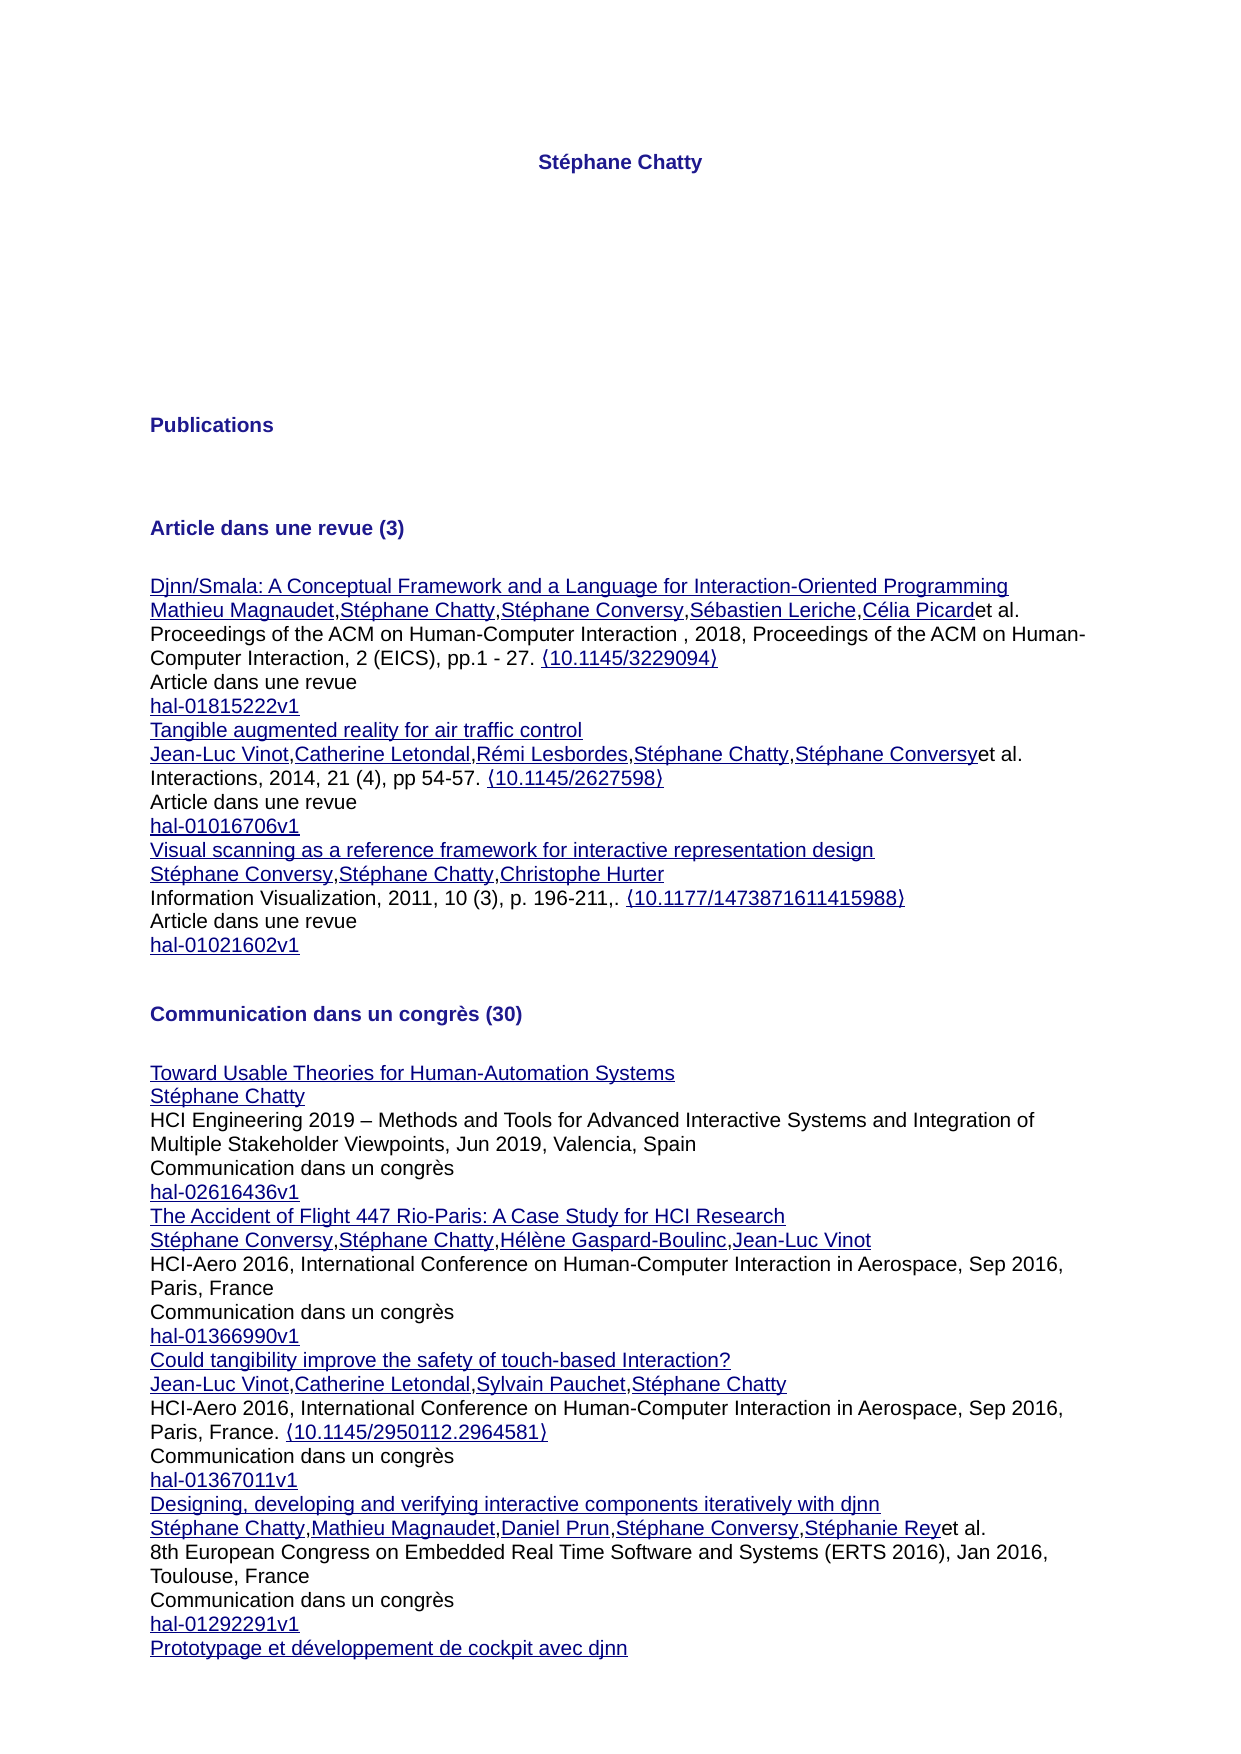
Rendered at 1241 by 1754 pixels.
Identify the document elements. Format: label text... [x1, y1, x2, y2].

subtitle Publications [150, 412, 1090, 436]
subtitle Communication dans un congrès (30) [150, 1002, 1090, 1026]
subtitle Article dans une revue (3) [150, 516, 1090, 539]
table_header Toward Usable Theories for Human-Automation Systems Stéphane Chatty HCI Engineering 2019 – Methods and Tools for Advanced Interactive Systems and Integration of Multiple Stakeholder Viewpoints, Jun 2019, Valencia, Spain Communication dans un congrès hal-02616436v1 [150, 1060, 1090, 1204]
table_cell Visual scanning as a reference framework for interactive representation design Stéphane Conversy,Stéphane Chatty,Christophe Hurter Information Visualization, 2011, 10 (3), p. 196-211,. ⟨10.1177/1473871611415988⟩ Article dans une revue hal-01021602v1 [150, 838, 1090, 957]
table_cell The Accident of Flight 447 Rio-Paris: A Case Study for HCI Research Stéphane Conversy,Stéphane Chatty,Hélène Gaspard-Boulinc,Jean-Luc Vinot HCI-Aero 2016, International Conference on Human-Computer Interaction in Aerospace, Sep 2016, Paris, France Communication dans un congrès hal-01366990v1 [150, 1204, 1090, 1348]
table_cell Prototypage et développement de cockpit avec djnn [150, 1635, 1090, 1659]
table_header Djnn/Smala: A Conceptual Framework and a Language for Interaction-Oriented Programming Mathieu Magnaudet,Stéphane Chatty,Stéphane Conversy,Sébastien Leriche,Célia Picardet al. Proceedings of the ACM on Human-Computer Interaction , 2018, Proceedings of the ACM on Human-Computer Interaction, 2 (EICS), pp.1 - 27. ⟨10.1145/3229094⟩ Article dans une revue hal-01815222v1 [150, 574, 1090, 718]
table_cell Designing, developing and verifying interactive components iteratively with djnn Stéphane Chatty,Mathieu Magnaudet,Daniel Prun,Stéphane Conversy,Stéphanie Reyet al. 8th European Congress on Embedded Real Time Software and Systems (ERTS 2016), Jan 2016, Toulouse, France Communication dans un congrès hal-01292291v1 [150, 1492, 1090, 1635]
table_cell Tangible augmented reality for air traffic control Jean-Luc Vinot,Catherine Letondal,Rémi Lesbordes,Stéphane Chatty,Stéphane Conversyet al. Interactions, 2014, 21 (4), pp 54-57. ⟨10.1145/2627598⟩ Article dans une revue hal-01016706v1 [150, 718, 1090, 837]
table_cell Could tangibility improve the safety of touch-based Interaction? Jean-Luc Vinot,Catherine Letondal,Sylvain Pauchet,Stéphane Chatty HCI-Aero 2016, International Conference on Human-Computer Interaction in Aerospace, Sep 2016, Paris, France. ⟨10.1145/2950112.2964581⟩ Communication dans un congrès hal-01367011v1 [150, 1348, 1090, 1492]
subtitle Stéphane Chatty [150, 150, 1090, 174]
